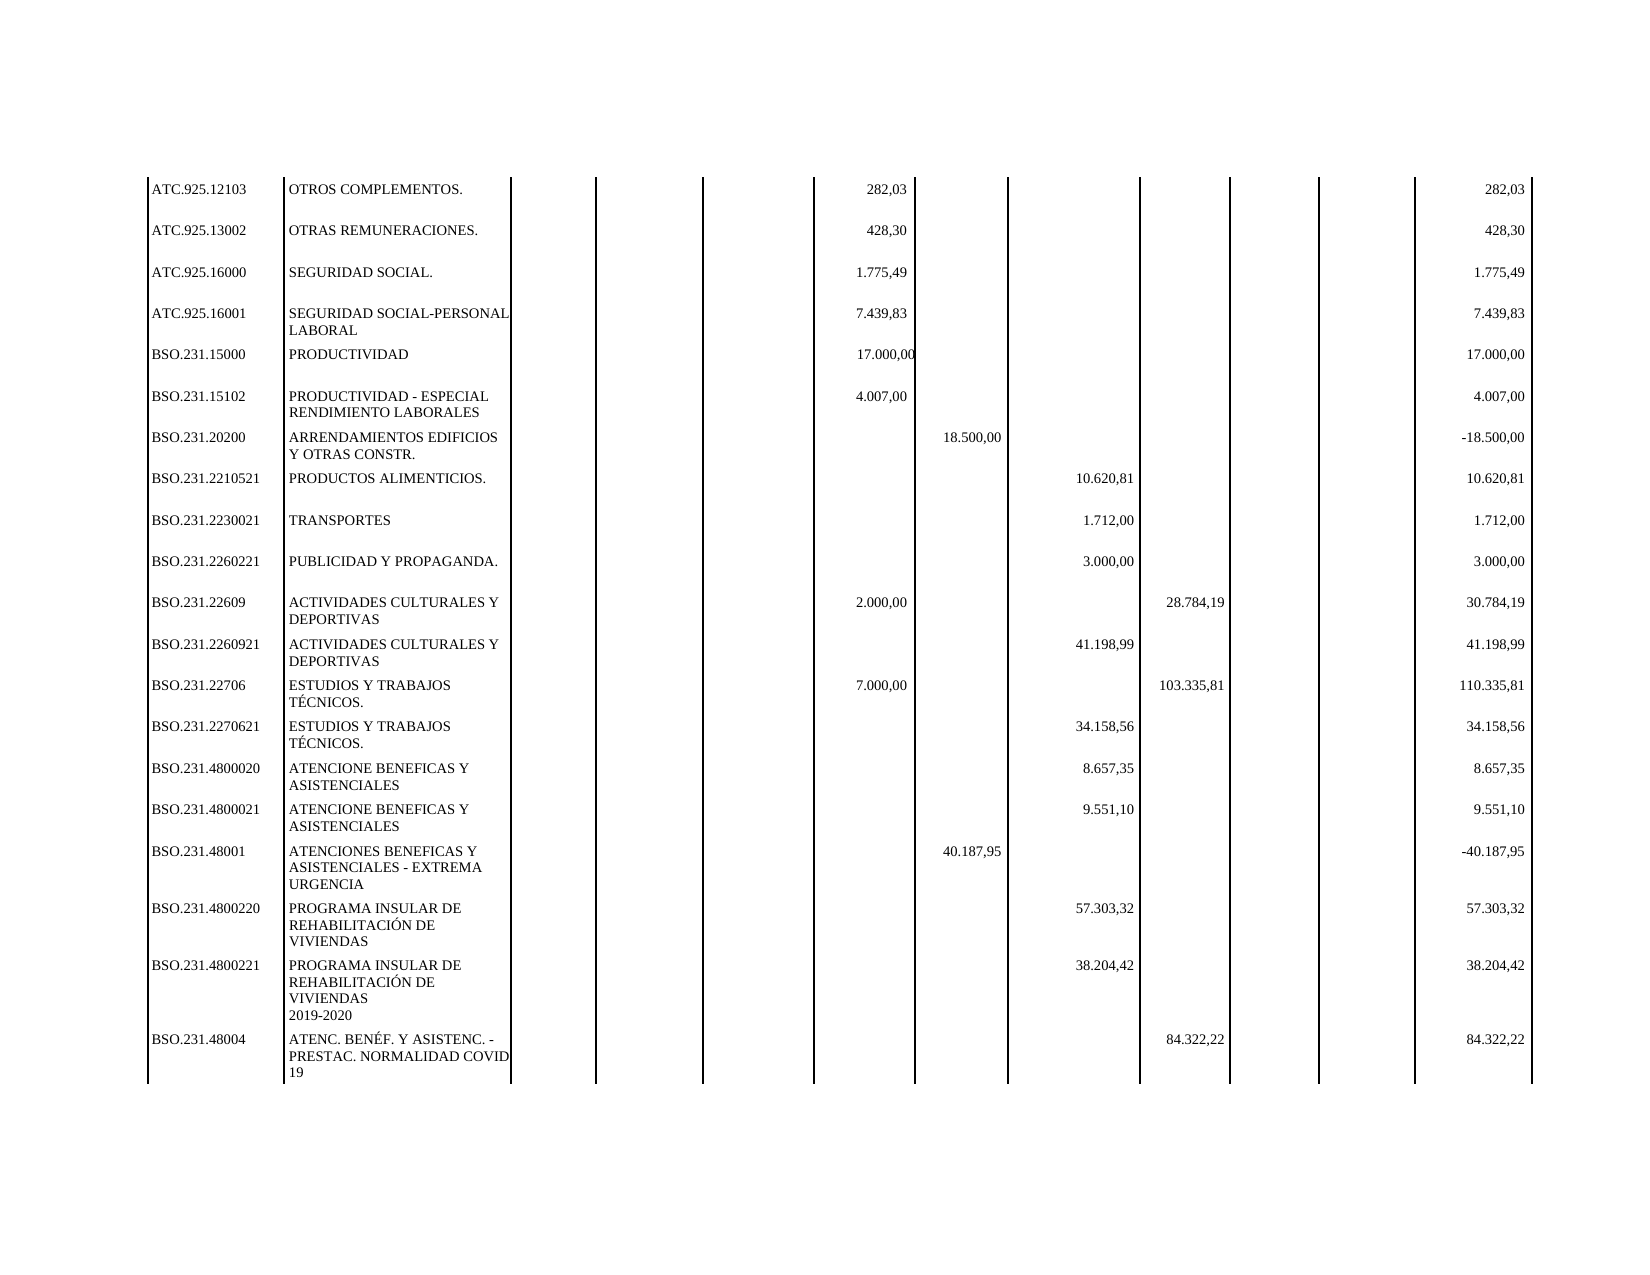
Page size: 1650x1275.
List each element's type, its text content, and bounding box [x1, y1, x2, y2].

table_cell 38.204,42 [1416, 953, 1531, 1027]
table_cell ATENCIONE BENEFICAS Y ASISTENCIALES [285, 756, 510, 797]
table_cell BSO.231.22706 [149, 674, 283, 715]
table_cell 4.007,00 [1416, 384, 1531, 425]
table_cell [512, 177, 595, 218]
table_cell [1320, 177, 1414, 218]
table_cell ATC.925.16000 [149, 260, 283, 301]
table_cell 2.000,00 [815, 591, 914, 632]
table_cell 84.322,22 [1416, 1027, 1531, 1084]
table_cell [1009, 219, 1139, 260]
table_cell [512, 839, 595, 896]
table_cell 1.712,00 [1416, 508, 1531, 549]
table_cell [1231, 896, 1318, 953]
table_cell ATENC. BENÉF. Y ASISTENC. - PRESTAC. NORMALIDAD COVID 19 [285, 1027, 510, 1084]
table_cell [597, 219, 702, 260]
table_cell [704, 343, 813, 384]
table_cell 84.322,22 [1141, 1027, 1229, 1084]
table_cell [512, 798, 595, 839]
table_cell 30.784,19 [1416, 591, 1531, 632]
table_cell [1141, 260, 1229, 301]
table_cell [1009, 425, 1139, 467]
table_cell [1141, 384, 1229, 425]
table_cell [597, 756, 702, 797]
table_cell [704, 896, 813, 953]
table_cell OTRAS REMUNERACIONES. [285, 219, 510, 260]
table_cell [1009, 301, 1139, 343]
table_cell [597, 953, 702, 1027]
table_cell [512, 467, 595, 508]
table_cell [704, 798, 813, 839]
table_cell [916, 260, 1007, 301]
table_cell [704, 467, 813, 508]
table_cell [704, 715, 813, 756]
table_cell [704, 384, 813, 425]
table_cell [704, 839, 813, 896]
table_cell [704, 508, 813, 549]
table_cell ESTUDIOS Y TRABAJOS TÉCNICOS. [285, 674, 510, 715]
table_cell 10.620,81 [1416, 467, 1531, 508]
table_cell [1320, 756, 1414, 797]
table_cell [1320, 467, 1414, 508]
table_cell 103.335,81 [1141, 674, 1229, 715]
table_cell 9.551,10 [1416, 798, 1531, 839]
table_cell [916, 508, 1007, 549]
table_cell [1320, 260, 1414, 301]
table_cell BSO.231.4800221 [149, 953, 283, 1027]
table_cell [1320, 839, 1414, 896]
table_cell [1231, 798, 1318, 839]
table_cell 57.303,32 [1416, 896, 1531, 953]
table_cell [704, 301, 813, 343]
table_cell [1009, 384, 1139, 425]
table_cell -40.187,95 [1416, 839, 1531, 896]
table_cell ATENCIONES BENEFICAS Y ASISTENCIALES - EXTREMA URGENCIA [285, 839, 510, 896]
table_cell [1320, 343, 1414, 384]
table_cell 3.000,00 [1009, 549, 1139, 591]
table_cell [916, 301, 1007, 343]
table_cell [1231, 953, 1318, 1027]
table_cell [512, 549, 595, 591]
table_cell [597, 1027, 702, 1084]
table_cell [512, 1027, 595, 1084]
table_cell [1141, 301, 1229, 343]
table_cell [1320, 896, 1414, 953]
table_cell [1009, 674, 1139, 715]
table_cell [704, 756, 813, 797]
table_cell 110.335,81 [1416, 674, 1531, 715]
table_cell [1231, 1027, 1318, 1084]
table_cell [916, 591, 1007, 632]
table_cell [1320, 549, 1414, 591]
table_cell [1141, 425, 1229, 467]
table_cell BSO.231.48001 [149, 839, 283, 896]
table_cell BSO.231.15102 [149, 384, 283, 425]
table_cell [1231, 674, 1318, 715]
table_cell 10.620,81 [1009, 467, 1139, 508]
table_cell [916, 798, 1007, 839]
table_cell [815, 953, 914, 1027]
table_cell 7.000,00 [815, 674, 914, 715]
table_cell [597, 301, 702, 343]
table_cell 428,30 [1416, 219, 1531, 260]
table_cell [1320, 798, 1414, 839]
table_cell [1231, 384, 1318, 425]
table_cell [704, 632, 813, 673]
table_cell ACTIVIDADES CULTURALES Y DEPORTIVAS [285, 632, 510, 673]
table_cell [1231, 467, 1318, 508]
table_cell [512, 632, 595, 673]
table_cell [916, 467, 1007, 508]
table_cell [1320, 715, 1414, 756]
table_cell [1320, 384, 1414, 425]
table_cell 4.007,00 [815, 384, 914, 425]
table_cell [916, 715, 1007, 756]
table_cell [597, 508, 702, 549]
table_cell [1231, 756, 1318, 797]
table_cell BSO.231.4800021 [149, 798, 283, 839]
table_cell [512, 896, 595, 953]
table_cell [597, 839, 702, 896]
table_cell [916, 674, 1007, 715]
table_cell 40.187,95 [916, 839, 1007, 896]
table_cell [1231, 591, 1318, 632]
table_cell TRANSPORTES [285, 508, 510, 549]
table_cell [916, 953, 1007, 1027]
table_cell [512, 756, 595, 797]
table_cell [597, 632, 702, 673]
table_cell BSO.231.48004 [149, 1027, 283, 1084]
table_cell [1231, 508, 1318, 549]
table_cell 17.000,00 [1416, 343, 1531, 384]
table_cell ATC.925.16001 [149, 301, 283, 343]
table_cell [1141, 632, 1229, 673]
table_cell [512, 219, 595, 260]
table_cell 34.158,56 [1009, 715, 1139, 756]
table_cell [1231, 177, 1318, 218]
table_cell PROGRAMA INSULAR DE REHABILITACIÓN DE VIVIENDAS 2019-2020 [285, 953, 510, 1027]
table_cell PROGRAMA INSULAR DE REHABILITACIÓN DE VIVIENDAS [285, 896, 510, 953]
table_cell 7.439,83 [815, 301, 914, 343]
table_cell [512, 715, 595, 756]
table_cell [916, 177, 1007, 218]
table_cell [1320, 674, 1414, 715]
table_cell [597, 425, 702, 467]
table_cell [1231, 715, 1318, 756]
table_cell [512, 425, 595, 467]
table_cell [916, 343, 1007, 384]
table_cell 41.198,99 [1009, 632, 1139, 673]
table_cell [815, 632, 914, 673]
table_cell [1231, 549, 1318, 591]
table_cell [815, 1027, 914, 1084]
table_cell [1320, 591, 1414, 632]
table_cell 282,03 [1416, 177, 1531, 218]
table_cell [597, 384, 702, 425]
table_cell [597, 177, 702, 218]
table_cell [704, 674, 813, 715]
table_cell 41.198,99 [1416, 632, 1531, 673]
table_cell [512, 301, 595, 343]
table_cell [704, 1027, 813, 1084]
table_cell SEGURIDAD SOCIAL. [285, 260, 510, 301]
table_cell [1231, 839, 1318, 896]
table_cell 3.000,00 [1416, 549, 1531, 591]
table_cell [916, 896, 1007, 953]
table_cell [1320, 301, 1414, 343]
table_cell [1009, 177, 1139, 218]
table_cell 38.204,42 [1009, 953, 1139, 1027]
table_cell 1.775,49 [815, 260, 914, 301]
table_cell PRODUCTOS ALIMENTICIOS. [285, 467, 510, 508]
table_cell [1141, 549, 1229, 591]
table_cell 8.657,35 [1009, 756, 1139, 797]
table_cell PRODUCTIVIDAD - ESPECIAL RENDIMIENTO LABORALES [285, 384, 510, 425]
table_cell [597, 343, 702, 384]
table_cell [704, 549, 813, 591]
table_cell [916, 632, 1007, 673]
table_cell [597, 467, 702, 508]
table_cell [815, 549, 914, 591]
table_cell [1231, 260, 1318, 301]
table_cell [1231, 425, 1318, 467]
table_cell [597, 715, 702, 756]
table_cell OTROS COMPLEMENTOS. [285, 177, 510, 218]
table_cell 1.712,00 [1009, 508, 1139, 549]
table_cell [916, 1027, 1007, 1084]
table_cell 57.303,32 [1009, 896, 1139, 953]
table_cell BSO.231.20200 [149, 425, 283, 467]
table_cell [1320, 219, 1414, 260]
table_cell [1009, 343, 1139, 384]
table_cell [1141, 896, 1229, 953]
table_cell [512, 343, 595, 384]
table_cell BSO.231.15000 [149, 343, 283, 384]
table_cell [512, 591, 595, 632]
table_cell [916, 384, 1007, 425]
table_cell -18.500,00 [1416, 425, 1531, 467]
table_cell [1141, 177, 1229, 218]
table_cell [1320, 632, 1414, 673]
table_cell [1320, 508, 1414, 549]
table_cell [1141, 219, 1229, 260]
table_cell [815, 508, 914, 549]
table_cell [1009, 1027, 1139, 1084]
table_cell 9.551,10 [1009, 798, 1139, 839]
table_cell 428,30 [815, 219, 914, 260]
table_cell [704, 953, 813, 1027]
table_cell [597, 674, 702, 715]
table_cell BSO.231.4800020 [149, 756, 283, 797]
table_cell [1320, 1027, 1414, 1084]
table_cell BSO.231.2230021 [149, 508, 283, 549]
table_cell [815, 798, 914, 839]
table_cell [815, 839, 914, 896]
table_cell 17.000,00 [815, 343, 914, 384]
table_cell [1320, 953, 1414, 1027]
table_cell [1141, 508, 1229, 549]
table_cell ACTIVIDADES CULTURALES Y DEPORTIVAS [285, 591, 510, 632]
table_cell BSO.231.2260921 [149, 632, 283, 673]
table_cell [704, 177, 813, 218]
table_cell [916, 756, 1007, 797]
table_cell [1009, 839, 1139, 896]
table_cell 7.439,83 [1416, 301, 1531, 343]
table_cell [704, 425, 813, 467]
table_cell [1231, 632, 1318, 673]
table_cell [1231, 301, 1318, 343]
table_cell ARRENDAMIENTOS EDIFICIOS Y OTRAS CONSTR. [285, 425, 510, 467]
table_cell [1231, 343, 1318, 384]
table_cell BSO.231.22609 [149, 591, 283, 632]
table_cell 8.657,35 [1416, 756, 1531, 797]
table_cell [512, 508, 595, 549]
table_cell [1141, 756, 1229, 797]
table_cell [1141, 715, 1229, 756]
table_cell ATC.925.12103 [149, 177, 283, 218]
table_cell 34.158,56 [1416, 715, 1531, 756]
table_cell [815, 715, 914, 756]
table_cell [1141, 839, 1229, 896]
table_cell [815, 425, 914, 467]
table_cell BSO.231.2270621 [149, 715, 283, 756]
table_cell [597, 549, 702, 591]
table_cell [815, 896, 914, 953]
table_cell [1009, 591, 1139, 632]
table_cell [704, 591, 813, 632]
table_cell [916, 549, 1007, 591]
table_cell [1009, 260, 1139, 301]
table_cell 282,03 [815, 177, 914, 218]
table_cell 18.500,00 [916, 425, 1007, 467]
table_cell [1231, 219, 1318, 260]
table_cell [1141, 467, 1229, 508]
table_cell [1320, 425, 1414, 467]
table_cell BSO.231.2210521 [149, 467, 283, 508]
table_cell [704, 260, 813, 301]
table_cell ESTUDIOS Y TRABAJOS TÉCNICOS. [285, 715, 510, 756]
table_cell SEGURIDAD SOCIAL-PERSONAL LABORAL [285, 301, 510, 343]
table_cell [597, 260, 702, 301]
table_cell [704, 219, 813, 260]
table_cell [512, 953, 595, 1027]
table_cell [1141, 343, 1229, 384]
table_cell [512, 674, 595, 715]
table_cell 1.775,49 [1416, 260, 1531, 301]
table_cell [597, 591, 702, 632]
table_cell [916, 219, 1007, 260]
table_cell [1141, 798, 1229, 839]
table_cell [815, 756, 914, 797]
table_cell [1141, 953, 1229, 1027]
table_cell [597, 798, 702, 839]
table_cell ATC.925.13002 [149, 219, 283, 260]
table_cell BSO.231.2260221 [149, 549, 283, 591]
table_cell [512, 260, 595, 301]
table_cell [815, 467, 914, 508]
table_cell ATENCIONE BENEFICAS Y ASISTENCIALES [285, 798, 510, 839]
table_cell BSO.231.4800220 [149, 896, 283, 953]
table_cell PRODUCTIVIDAD [285, 343, 510, 384]
table_cell PUBLICIDAD Y PROPAGANDA. [285, 549, 510, 591]
table_cell [597, 896, 702, 953]
table_cell 28.784,19 [1141, 591, 1229, 632]
table_cell [512, 384, 595, 425]
